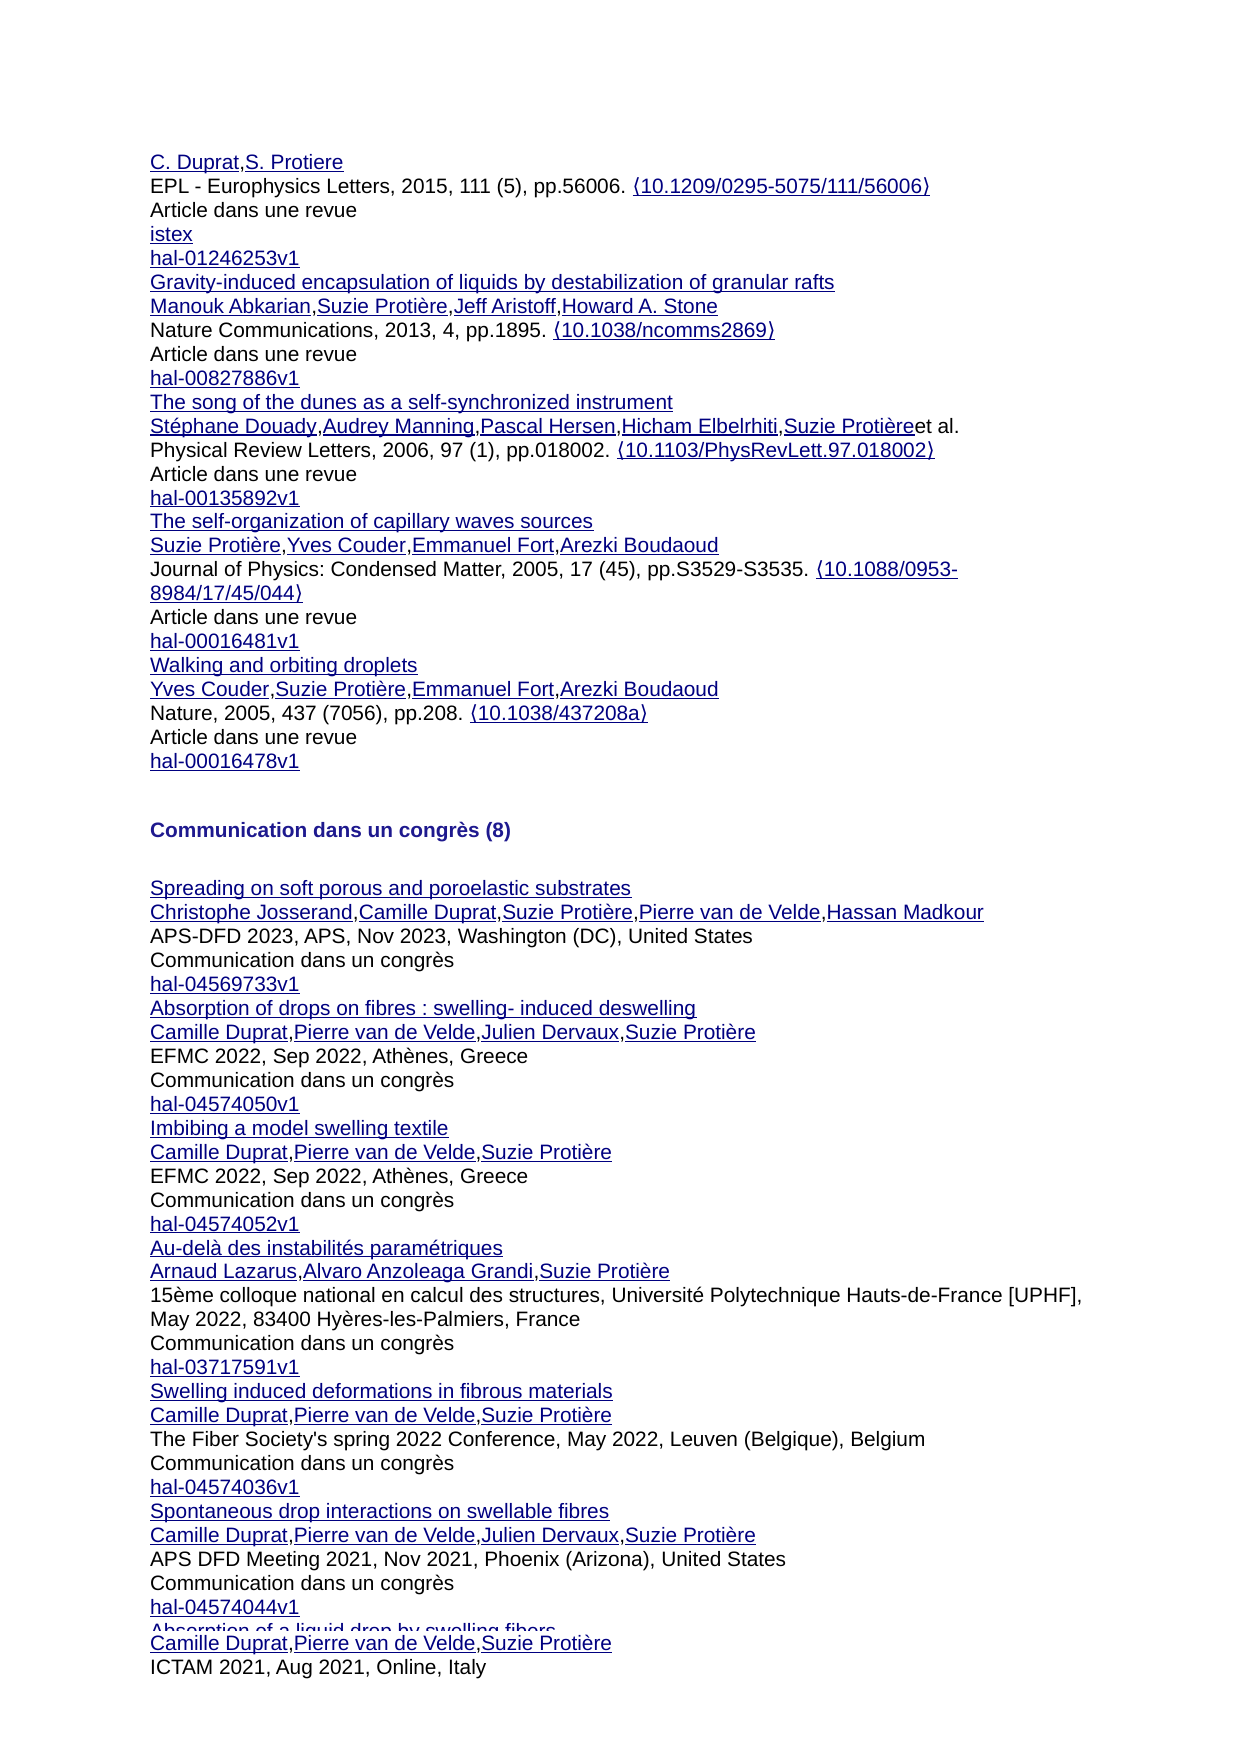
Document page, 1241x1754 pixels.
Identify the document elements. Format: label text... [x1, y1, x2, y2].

table_cell Walking and orbiting droplets Yves Couder,Suzie Protière,Emmanuel Fort,Arezki Boudaoud Nature, 2005, 437 (7056), pp.208. ⟨10.1038/437208a⟩ Article dans une revue hal-00016478v1 [150, 653, 1090, 773]
table_header Spreading on soft porous and poroelastic substrates Christophe Josserand,Camille Duprat,Suzie Protière,Pierre van de Velde,Hassan Madkour APS-DFD 2023, APS, Nov 2023, Washington (DC), United States Communication dans un congrès hal-04569733v1 [150, 876, 1090, 996]
table_cell The song of the dunes as a self-synchronized instrument Stéphane Douady,Audrey Manning,Pascal Hersen,Hicham Elbelrhiti,Suzie Protièreet al. Physical Review Letters, 2006, 97 (1), pp.018002. ⟨10.1103/PhysRevLett.97.018002⟩ Article dans une revue hal-00135892v1 [150, 390, 1090, 509]
table_cell C. Duprat,S. Protiere EPL - Europhysics Letters, 2015, 111 (5), pp.56006. ⟨10.1209/0295-5075/111/56006⟩ Article dans une revue istex hal-01246253v1 [150, 150, 1090, 270]
table_cell Imbibing a model swelling textile Camille Duprat,Pierre van de Velde,Suzie Protière EFMC 2022, Sep 2022, Athènes, Greece Communication dans un congrès hal-04574052v1 [150, 1116, 1090, 1235]
table_cell Spontaneous drop interactions on swellable fibres Camille Duprat,Pierre van de Velde,Julien Dervaux,Suzie Protière APS DFD Meeting 2021, Nov 2021, Phoenix (Arizona), United States Communication dans un congrès hal-04574044v1 [150, 1499, 1090, 1619]
table_cell Absorption of a liquid drop by swelling fibers Camille Duprat,Pierre van de Velde,Suzie Protière ICTAM 2021, Aug 2021, Online, Italy [150, 1619, 1090, 1679]
table_cell Absorption of drops on fibres : swelling- induced deswelling Camille Duprat,Pierre van de Velde,Julien Dervaux,Suzie Protière EFMC 2022, Sep 2022, Athènes, Greece Communication dans un congrès hal-04574050v1 [150, 996, 1090, 1116]
table_cell Au-delà des instabilités paramétriques Arnaud Lazarus,Alvaro Anzoleaga Grandi,Suzie Protière 15ème colloque national en calcul des structures, Université Polytechnique Hauts-de-France [UPHF], May 2022, 83400 Hyères-les-Palmiers, France Communication dans un congrès hal-03717591v1 [150, 1235, 1090, 1379]
subtitle Communication dans un congrès (8) [150, 818, 1090, 842]
table_cell Gravity-induced encapsulation of liquids by destabilization of granular rafts Manouk Abkarian,Suzie Protière,Jeff Aristoff,Howard A. Stone Nature Communications, 2013, 4, pp.1895. ⟨10.1038/ncomms2869⟩ Article dans une revue hal-00827886v1 [150, 270, 1090, 389]
table_cell The self-organization of capillary waves sources Suzie Protière,Yves Couder,Emmanuel Fort,Arezki Boudaoud Journal of Physics: Condensed Matter, 2005, 17 (45), pp.S3529-S3535. ⟨10.1088/0953-8984/17/45/044⟩ Article dans une revue hal-00016481v1 [150, 509, 1090, 653]
table_cell Swelling induced deformations in fibrous materials Camille Duprat,Pierre van de Velde,Suzie Protière The Fiber Society's spring 2022 Conference, May 2022, Leuven (Belgique), Belgium Communication dans un congrès hal-04574036v1 [150, 1379, 1090, 1499]
